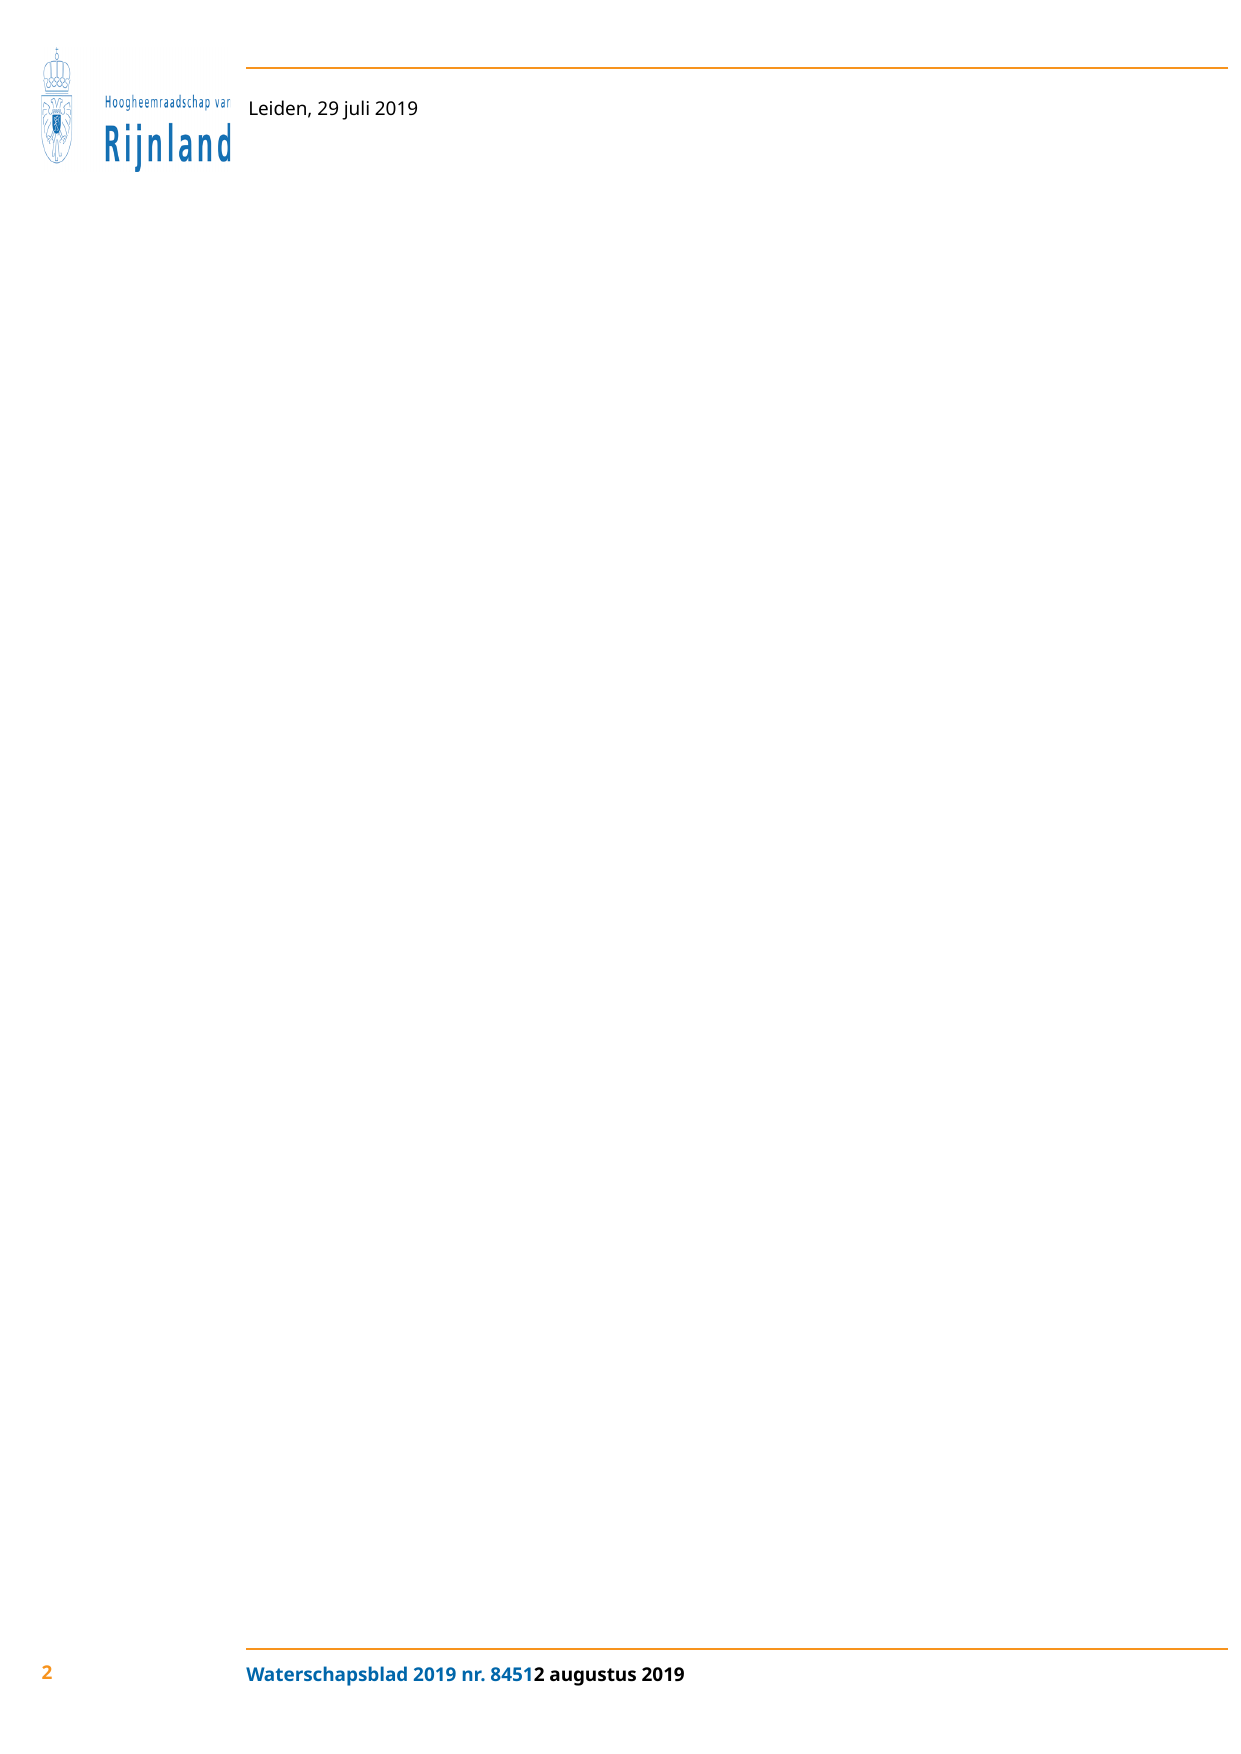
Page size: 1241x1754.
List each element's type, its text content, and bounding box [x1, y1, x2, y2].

picture [41, 47, 231, 172]
text Leiden, 29 juli 2019 [248, 95, 1152, 121]
